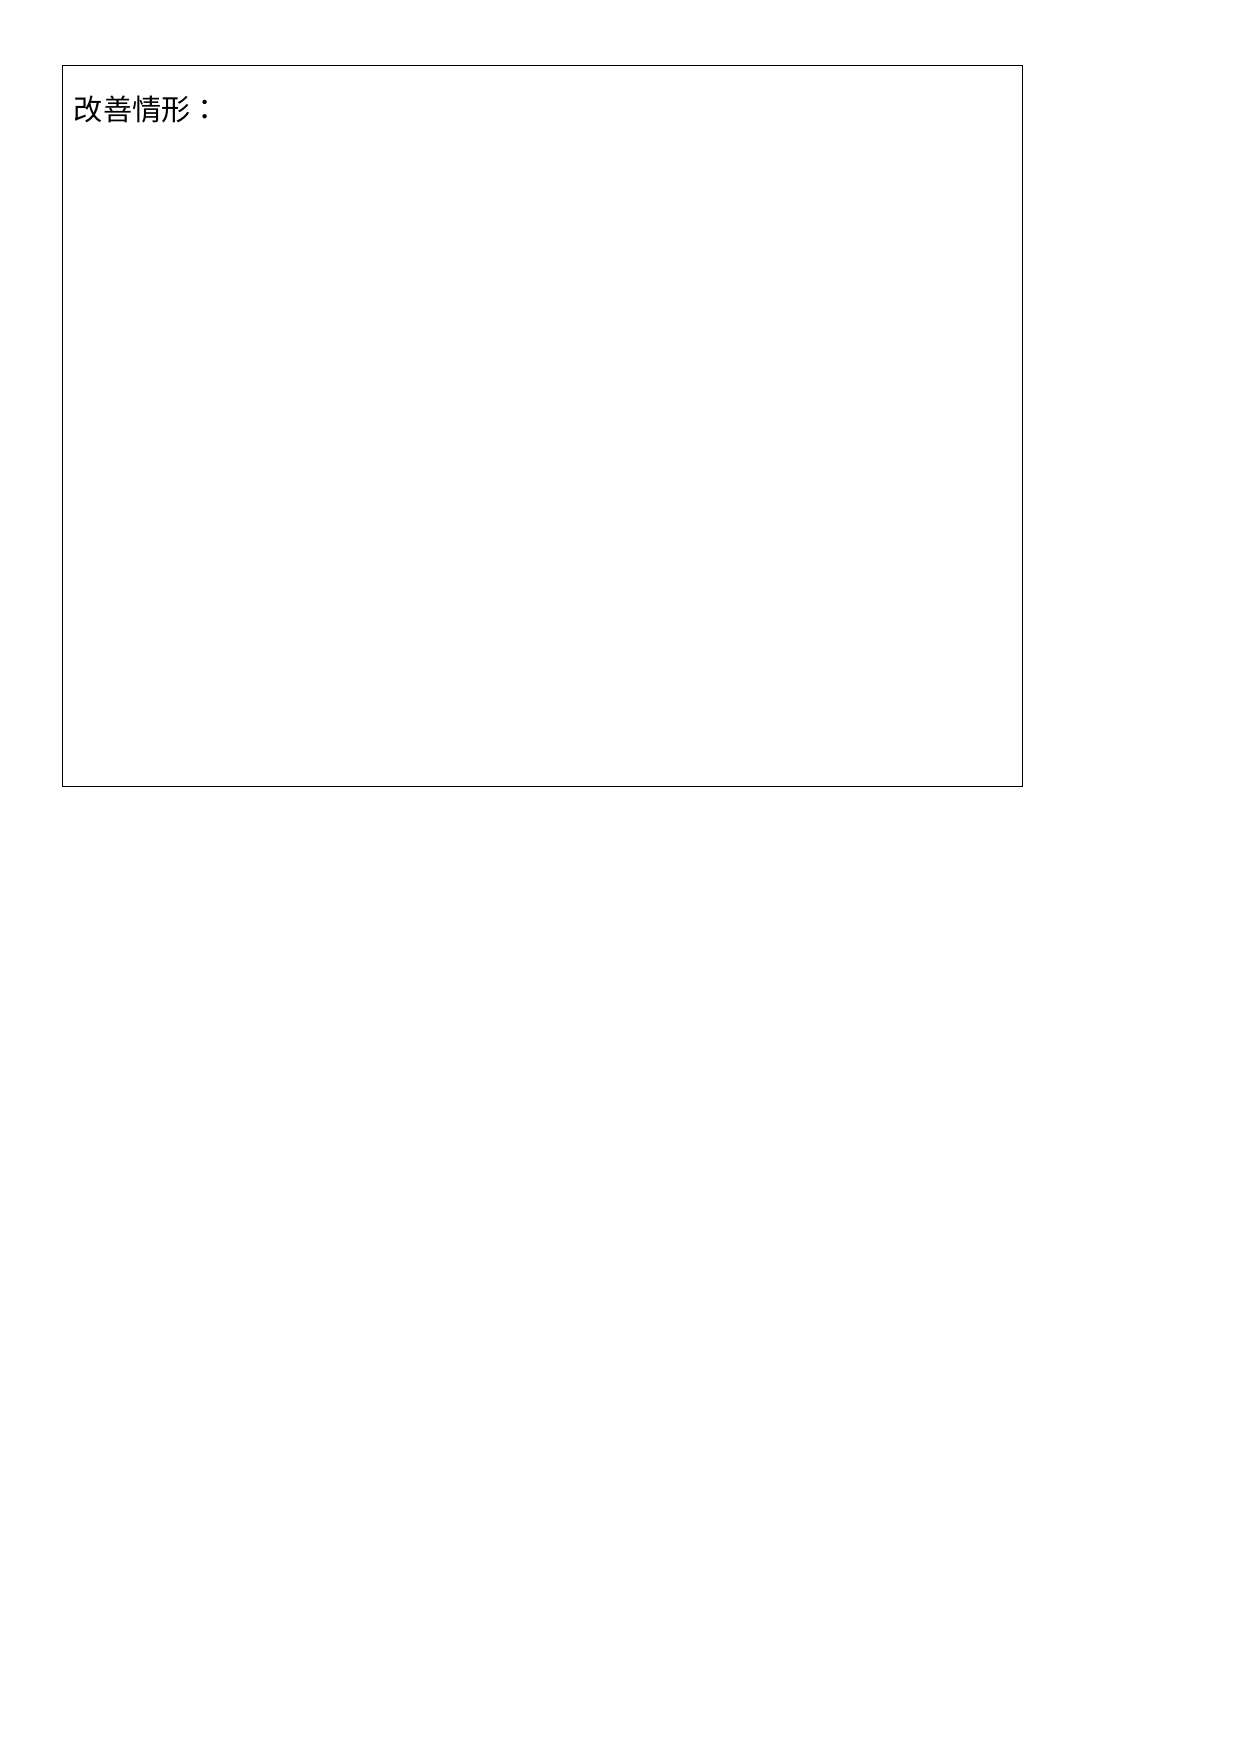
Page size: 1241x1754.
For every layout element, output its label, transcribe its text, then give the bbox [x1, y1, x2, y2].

table_cell 改善情形： [63, 66, 1022, 786]
